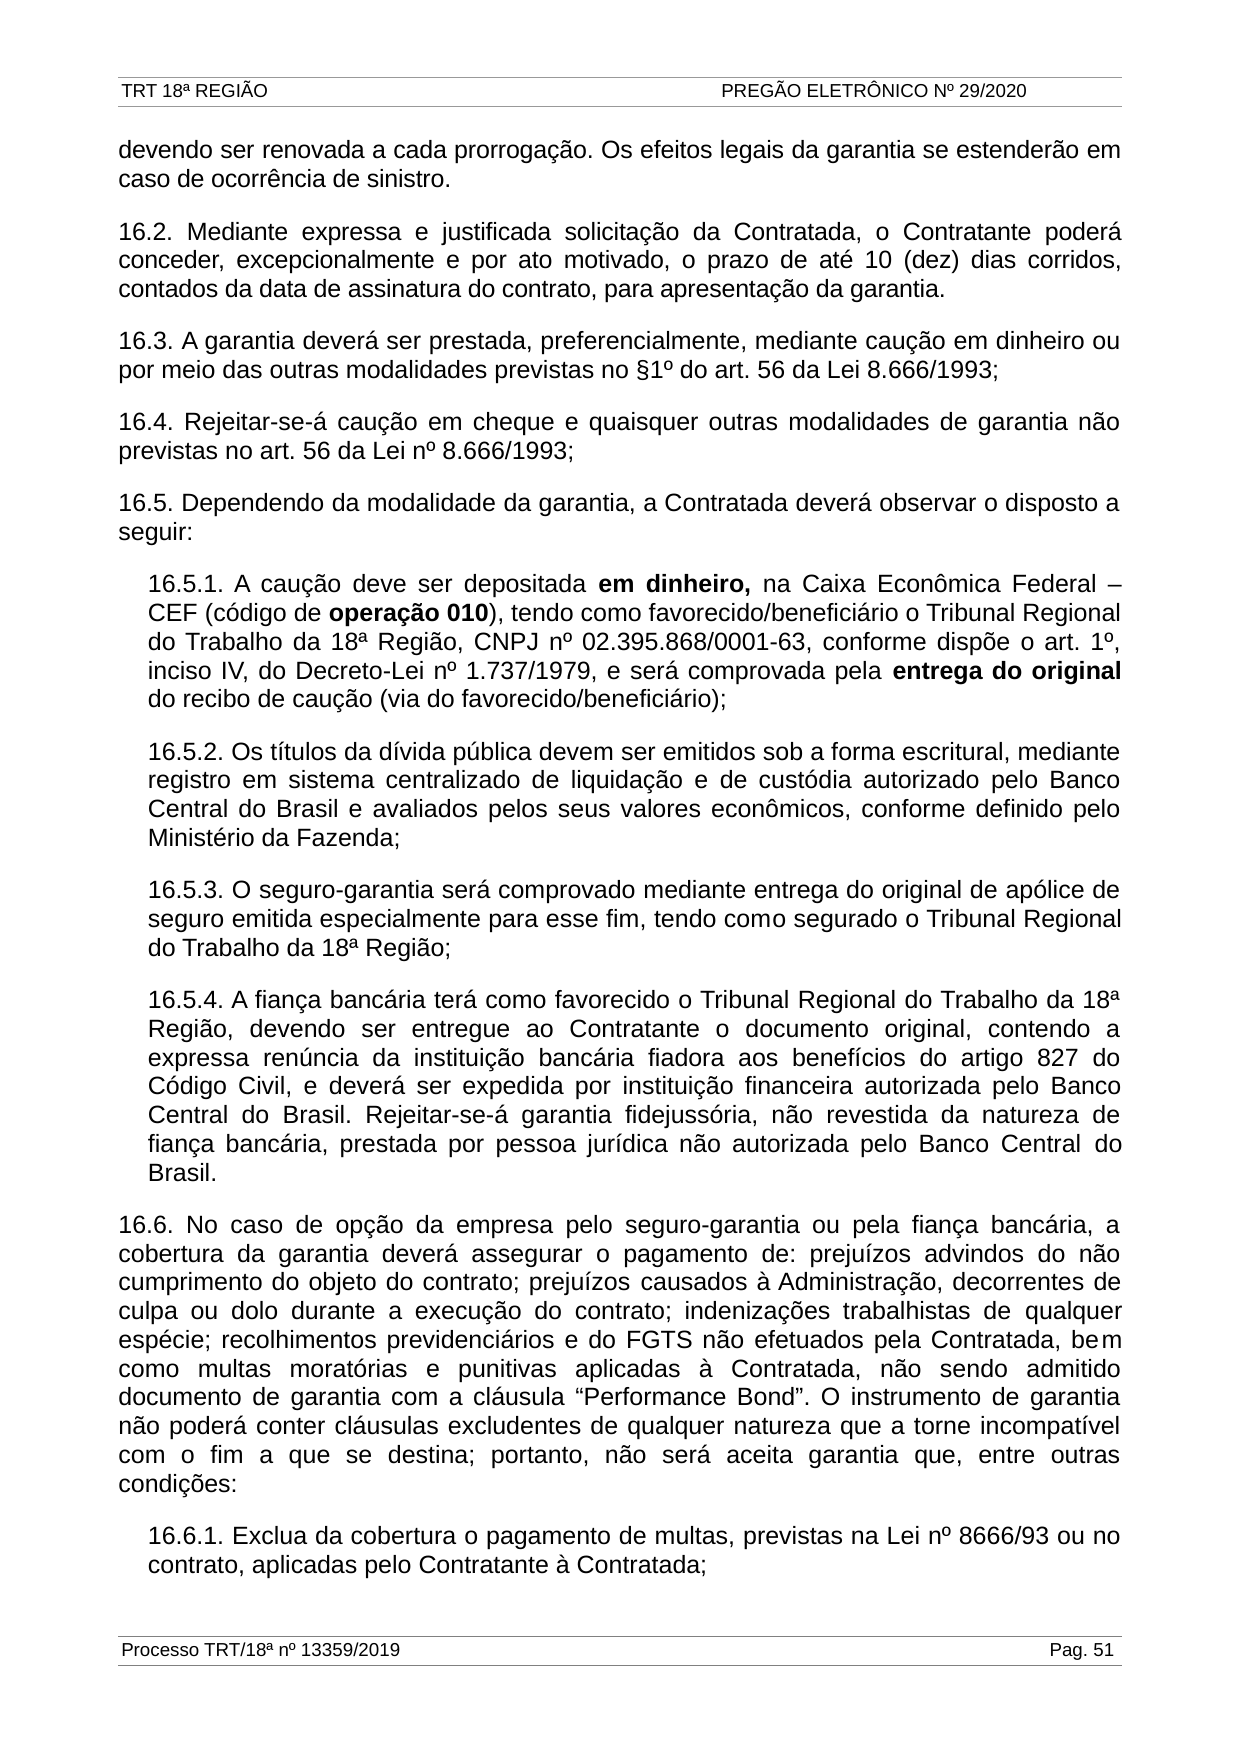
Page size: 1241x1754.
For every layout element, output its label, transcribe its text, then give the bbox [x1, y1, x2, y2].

text 16.5.1. A caução deve ser depositada em dinheiro, na Caixa Econômica Federal – CEF (código de operação 010), tendo como favorecido/beneficiário o Tribunal Regional do Trabalho da 18ª Região, CNPJ nº 02.395.868/0001-63, conforme dispõe o art. 1º, inciso IV, do Decreto-Lei nº 1.737/1979, e será comprovada pela entrega do original do recibo de caução (via do favorecido/beneficiário); [148, 569, 1122, 713]
text 16.5.4. A fiança bancária terá como favorecido o Tribunal Regional do Trabalho da 18ª Região, devendo ser entregue ao Contratante o documento original, contendo a expressa renúncia da instituição bancária fiadora aos benefícios do artigo 827 do Código Civil, e deverá ser expedida por instituição financeira autorizada pelo Banco Central do Brasil. Rejeitar-se-á garantia fidejussória, não revestida da natureza de fiança bancária, prestada por pessoa jurídica não autorizada pelo Banco Central do Brasil. [148, 985, 1122, 1186]
text 16.3. A garantia deverá ser prestada, preferencialmente, mediante caução em dinheiro ou por meio das outras modalidades previstas no §1º do art. 56 da Lei 8.666/1993; [118, 326, 1122, 384]
text 16.5.3. O seguro-garantia será comprovado mediante entrega do original de apólice de seguro emitida especialmente para esse fim, tendo como segurado o Tribunal Regional do Trabalho da 18ª Região; [148, 875, 1122, 962]
text 16.6.1. Exclua da cobertura o pagamento de multas, previstas na Lei nº 8666/93 ou no contrato, aplicadas pelo Contratante à Contratada; [148, 1521, 1122, 1578]
text devendo ser renovada a cada prorrogação. Os efeitos legais da garantia se estenderão em caso de ocorrência de sinistro. [118, 136, 1122, 193]
text 16.2. Mediante expressa e justificada solicitação da Contratada, o Contratante poderá conceder, excepcionalmente e por ato motivado, o prazo de até 10 (dez) dias corridos, contados da data de assinatura do contrato, para apresentação da garantia. [118, 217, 1122, 303]
text 16.5. Dependendo da modalidade da garantia, a Contratada deverá observar o disposto a seguir: [118, 488, 1122, 546]
text 16.4. Rejeitar-se-á caução em cheque e quaisquer outras modalidades de garantia não previstas no art. 56 da Lei nº 8.666/1993; [118, 407, 1122, 465]
text 16.6. No caso de opção da empresa pelo seguro-garantia ou pela fiança bancária, a cobertura da garantia deverá assegurar o pagamento de: prejuízos advindos do não cumprimento do objeto do contrato; prejuízos causados à Administração, decorrentes de culpa ou dolo durante a execução do contrato; indenizações trabalhistas de qualquer espécie; recolhimentos previdenciários e do FGTS não efetuados pela Contratada, bem como multas moratórias e punitivas aplicadas à Contratada, não sendo admitido documento de garantia com a cláusula “Performance Bond”. O instrumento de garantia não poderá conter cláusulas excludentes de qualquer natureza que a torne incompatível com o fim a que se destina; portanto, não será aceita garantia que, entre outras condições: [118, 1210, 1122, 1497]
text 16.5.2. Os títulos da dívida pública devem ser emitidos sob a forma escritural, mediante registro em sistema centralizado de liquidação e de custódia autorizado pelo Banco Central do Brasil e avaliados pelos seus valores econômicos, conforme definido pelo Ministério da Fazenda; [148, 737, 1122, 852]
